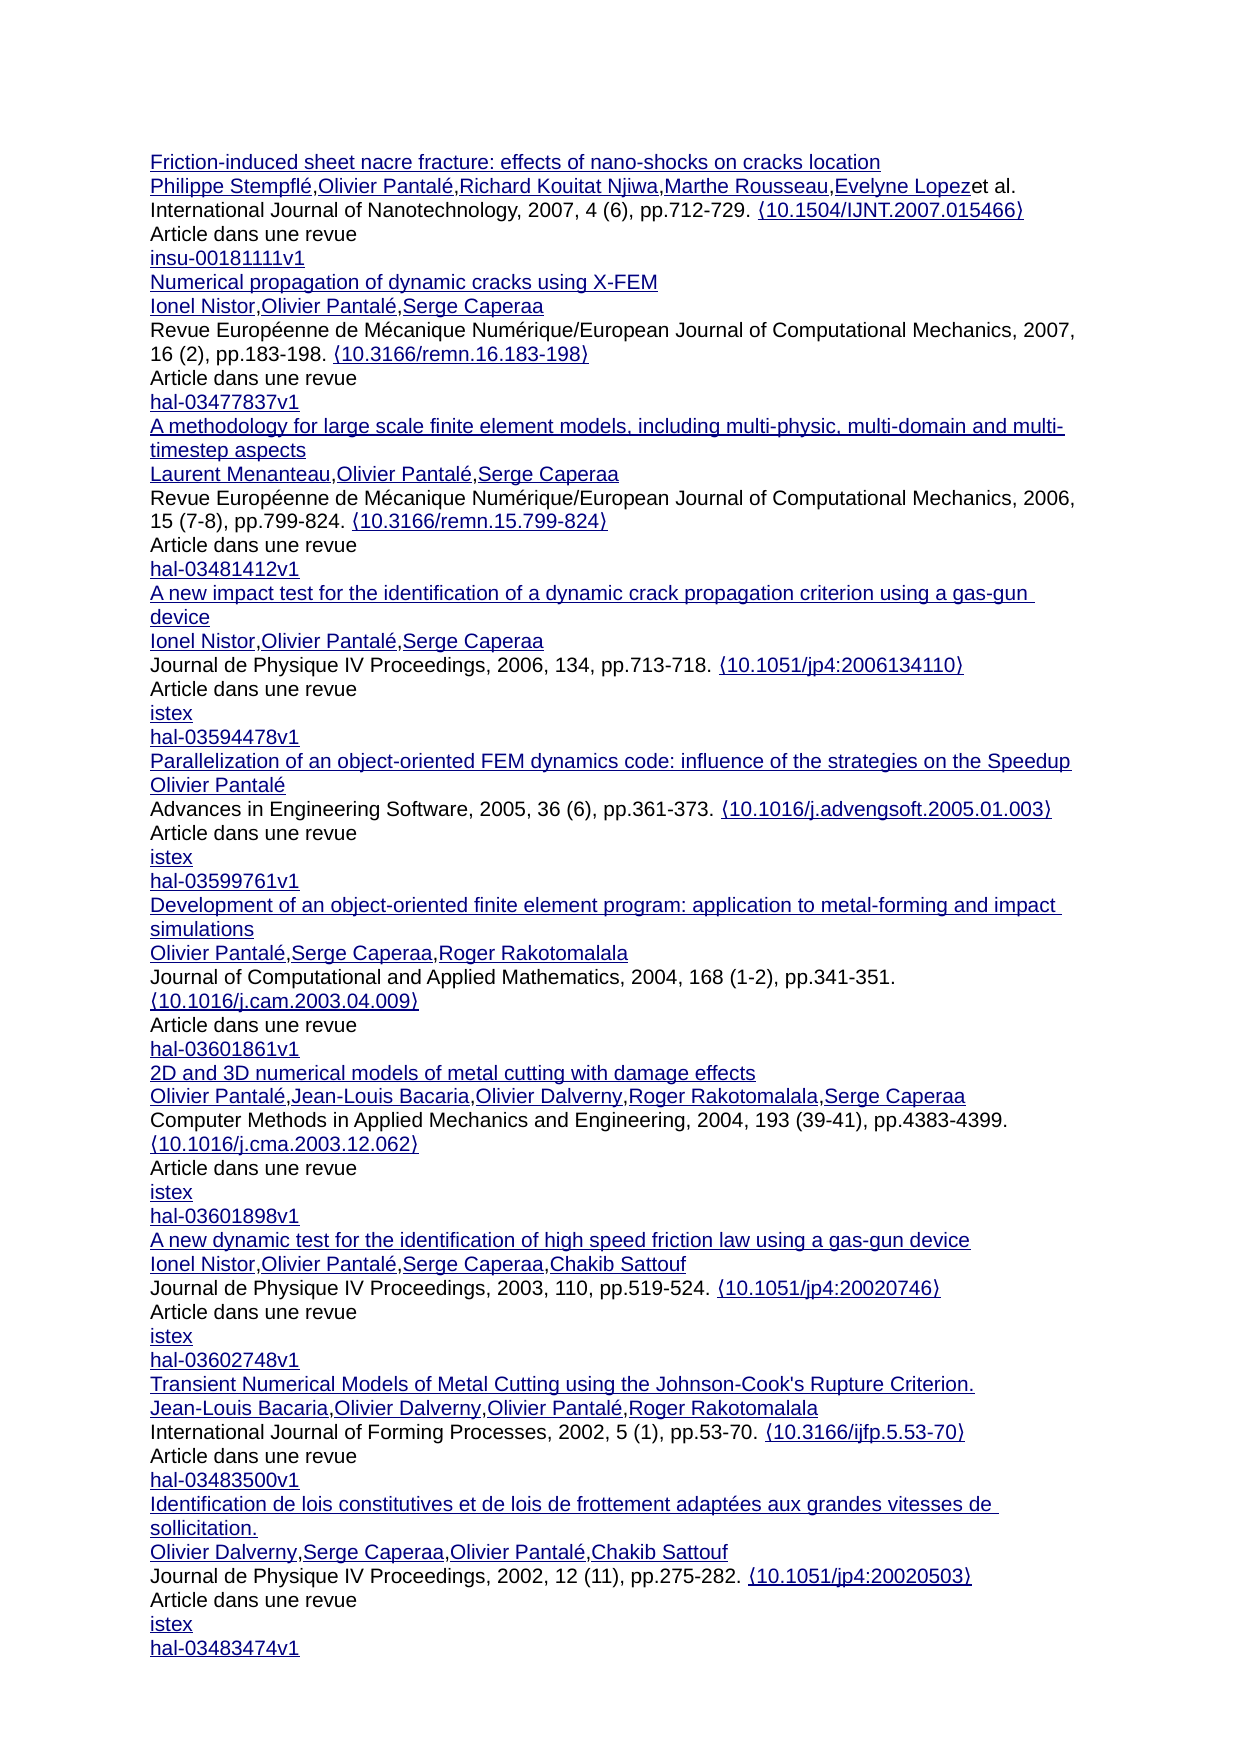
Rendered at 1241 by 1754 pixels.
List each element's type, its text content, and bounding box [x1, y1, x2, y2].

table_cell Parallelization of an object-oriented FEM dynamics code: influence of the strategies on the Speedup Olivier Pantalé Advances in Engineering Software, 2005, 36 (6), pp.361-373. ⟨10.1016/j.advengsoft.2005.01.003⟩ Article dans une revue istex hal-03599761v1 [150, 749, 1090, 893]
table_cell A new dynamic test for the identification of high speed friction law using a gas-gun device Ionel Nistor,Olivier Pantalé,Serge Caperaa,Chakib Sattouf Journal de Physique IV Proceedings, 2003, 110, pp.519-524. ⟨10.1051/jp4:20020746⟩ Article dans une revue istex hal-03602748v1 [150, 1228, 1090, 1372]
table_cell Numerical propagation of dynamic cracks using X-FEM Ionel Nistor,Olivier Pantalé,Serge Caperaa Revue Européenne de Mécanique Numérique/European Journal of Computational Mechanics, 2007, 16 (2), pp.183-198. ⟨10.3166/remn.16.183-198⟩ Article dans une revue hal-03477837v1 [150, 270, 1090, 413]
table_cell A new impact test for the identification of a dynamic crack propagation criterion using a gas-gun device Ionel Nistor,Olivier Pantalé,Serge Caperaa Journal de Physique IV Proceedings, 2006, 134, pp.713-718. ⟨10.1051/jp4:2006134110⟩ Article dans une revue istex hal-03594478v1 [150, 581, 1090, 749]
table_cell Development of an object-oriented finite element program: application to metal-forming and impact simulations Olivier Pantalé,Serge Caperaa,Roger Rakotomalala Journal of Computational and Applied Mathematics, 2004, 168 (1-2), pp.341-351. ⟨10.1016/j.cam.2003.04.009⟩ Article dans une revue hal-03601861v1 [150, 893, 1090, 1060]
table_cell A methodology for large scale finite element models, including multi-physic, multi-domain and multi-timestep aspects Laurent Menanteau,Olivier Pantalé,Serge Caperaa Revue Européenne de Mécanique Numérique/European Journal of Computational Mechanics, 2006, 15 (7-8), pp.799-824. ⟨10.3166/remn.15.799-824⟩ Article dans une revue hal-03481412v1 [150, 414, 1090, 581]
table_cell Friction-induced sheet nacre fracture: effects of nano-shocks on cracks location Philippe Stempflé,Olivier Pantalé,Richard Kouitat Njiwa,Marthe Rousseau,Evelyne Lopezet al. International Journal of Nanotechnology, 2007, 4 (6), pp.712-729. ⟨10.1504/IJNT.2007.015466⟩ Article dans une revue insu-00181111v1 [150, 150, 1090, 270]
table_cell Transient Numerical Models of Metal Cutting using the Johnson-Cook's Rupture Criterion. Jean-Louis Bacaria,Olivier Dalverny,Olivier Pantalé,Roger Rakotomalala International Journal of Forming Processes, 2002, 5 (1), pp.53-70. ⟨10.3166/ijfp.5.53-70⟩ Article dans une revue hal-03483500v1 [150, 1372, 1090, 1492]
table_cell 2D and 3D numerical models of metal cutting with damage effects Olivier Pantalé,Jean-Louis Bacaria,Olivier Dalverny,Roger Rakotomalala,Serge Caperaa Computer Methods in Applied Mechanics and Engineering, 2004, 193 (39-41), pp.4383-4399. ⟨10.1016/j.cma.2003.12.062⟩ Article dans une revue istex hal-03601898v1 [150, 1060, 1090, 1228]
table_cell Identification de lois constitutives et de lois de frottement adaptées aux grandes vitesses de sollicitation. Olivier Dalverny,Serge Caperaa,Olivier Pantalé,Chakib Sattouf Journal de Physique IV Proceedings, 2002, 12 (11), pp.275-282. ⟨10.1051/jp4:20020503⟩ Article dans une revue istex hal-03483474v1 [150, 1492, 1090, 1659]
